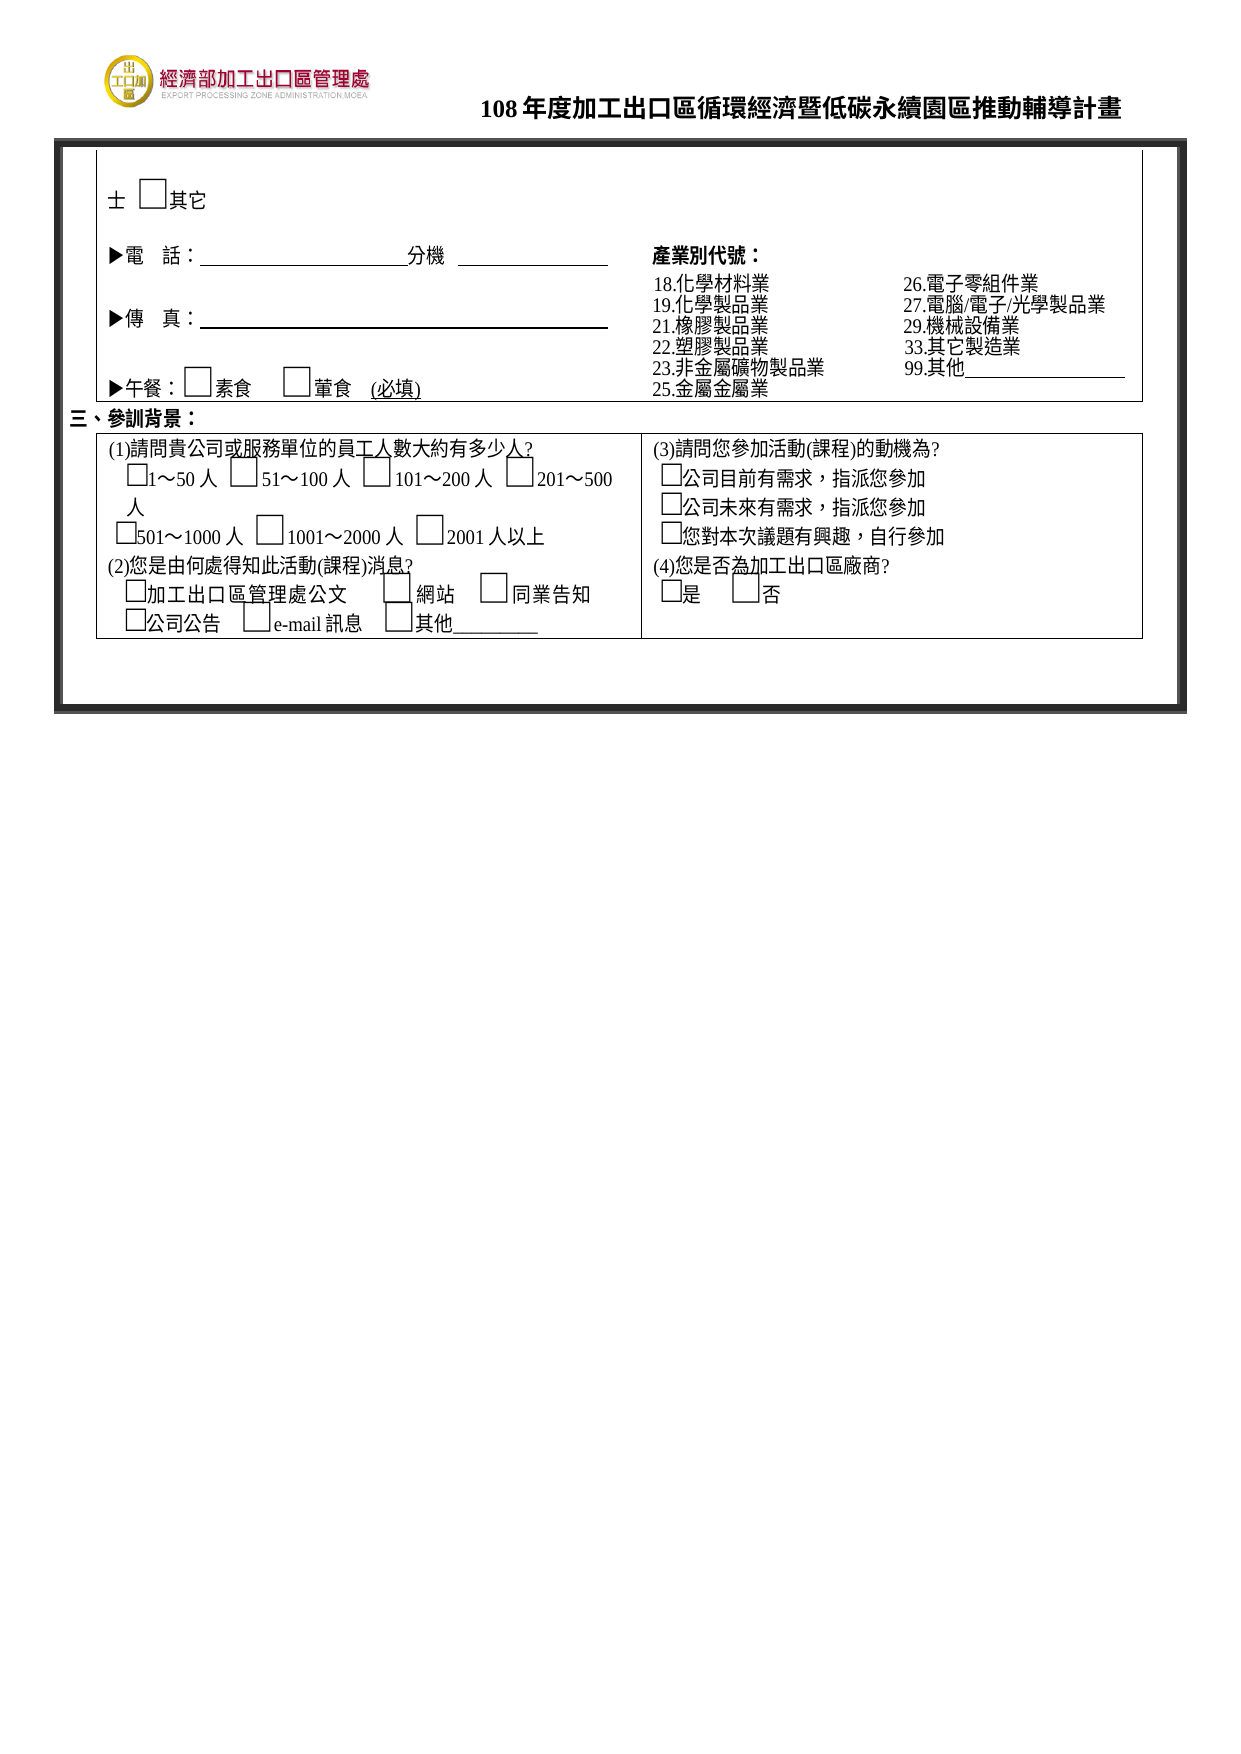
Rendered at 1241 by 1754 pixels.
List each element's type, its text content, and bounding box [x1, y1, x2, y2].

table_cell 產業別代號： [641, 213, 1142, 275]
table_cell 士 □其它 [97, 150, 641, 213]
table_cell 傳 真： [97, 275, 641, 338]
table_cell 電 話： 分機 [97, 213, 641, 275]
table_header (3)請問您參加活動(課程)的動機為? □公司目前有需求，指派您參加 □公司未來有需求，指派您參加 □您對本次議題有興趣，自行參加 (4)您是否為加工出口區廠商? □是 □否 [642, 434, 1142, 638]
table_cell 26.電子零組件業 27.電腦/電子/光學製品業 29.機械設備業 33.其它製造業 99.其他 [892, 275, 1142, 401]
table_cell 午餐：□素食 □葷食 (必填) [97, 338, 641, 401]
table_header 經濟部加工出口區產業綠色技術人才訓練專班課程 泵浦及真空設備應用訓練 報名表 傳真報名：02-2911-9957 黃昱閔工程師 ※歡迎您報名參與「泵浦及真空設備應用訓練」課程，為保障您的權益，請於填寫報名表前詳細閱讀以下個人資料使用同意書之內容： 一、 經濟部加工出口區管理處委託本會辦理「108年度加工出口區循環經濟暨低碳永續園區推動輔導計畫」，為提供會議／課程報名相關服務，基於「109教育或訓練行政、165環境保護、157調查、統計與研究分析」之特定目的而蒐集註冊學員個人資料，並將遵循個人資料保護法及相關法令之規定，蒐集、處理及利用個人資料。蒐集之個人資料類別為：「C001辨識個人者、C011個人描述」。 二、 經濟部加工出口區管理處將於蒐集目的之存續期間合理利用學員的個人資料。 三、 經濟部加工出口區管理處僅於中華民國領域內利用學員的個人資料。 四、 學員可依個人資料保護法第3條規定，就其個人資料向課程承辦人：黃先生 (電話:02-29119967轉630)行使下列權利： 1.查詢或請求閱覽。 2.請求製給複製本。 3.請求補充或更正。 4.請求停止蒐集、處理或利用。 5.請求刪除。 五、 學員得自由選擇是否提供個人資料或行使個人資料保護法第3條所定之權利，但學員提供資料不足或有其他冒用、盜用、不實之情形，可能將不能參加相關課程及影響各項相關服務或權益。 ※為確保資料正確性，敬請以正楷書寫。訓練課程前將以E-mail方式寄發通知，未收到確認通知者，請來電洽詢。 ※線上報名網址：https://www.tgpf.org.tw/event/2019080101.htm ※聯絡人：台灣綠色生產力基金會 黃昱閔工程師 (02)2911-9967 # 630 ※報名截止日期：額滿為止 一、報名場次： □中部場次108年8月2日(星期五) □南部場次108年7月26日(星期五) 二、基本資料： 三、參訓背景： [63, 150, 1177, 701]
table_header (1)請問貴公司或服務單位的員工人數大約有多少人? □1～50人 □51～100人 □101～200人 □201～500人 □501～1000人 □1001～2000人 □2001人以上 (2)您是由何處得知此活動(課程)消息? □加工出口區管理處公文 □網站 □同業告知 □公司公告 □e-mail訊息 □其他_________ [97, 434, 641, 638]
table_cell 18.化學材料業 19.化學製品業 21.橡膠製品業 22.塑膠製品業 23.非金屬礦物製品業 25.金屬金屬業 [641, 275, 892, 401]
table_cell [641, 150, 1142, 213]
